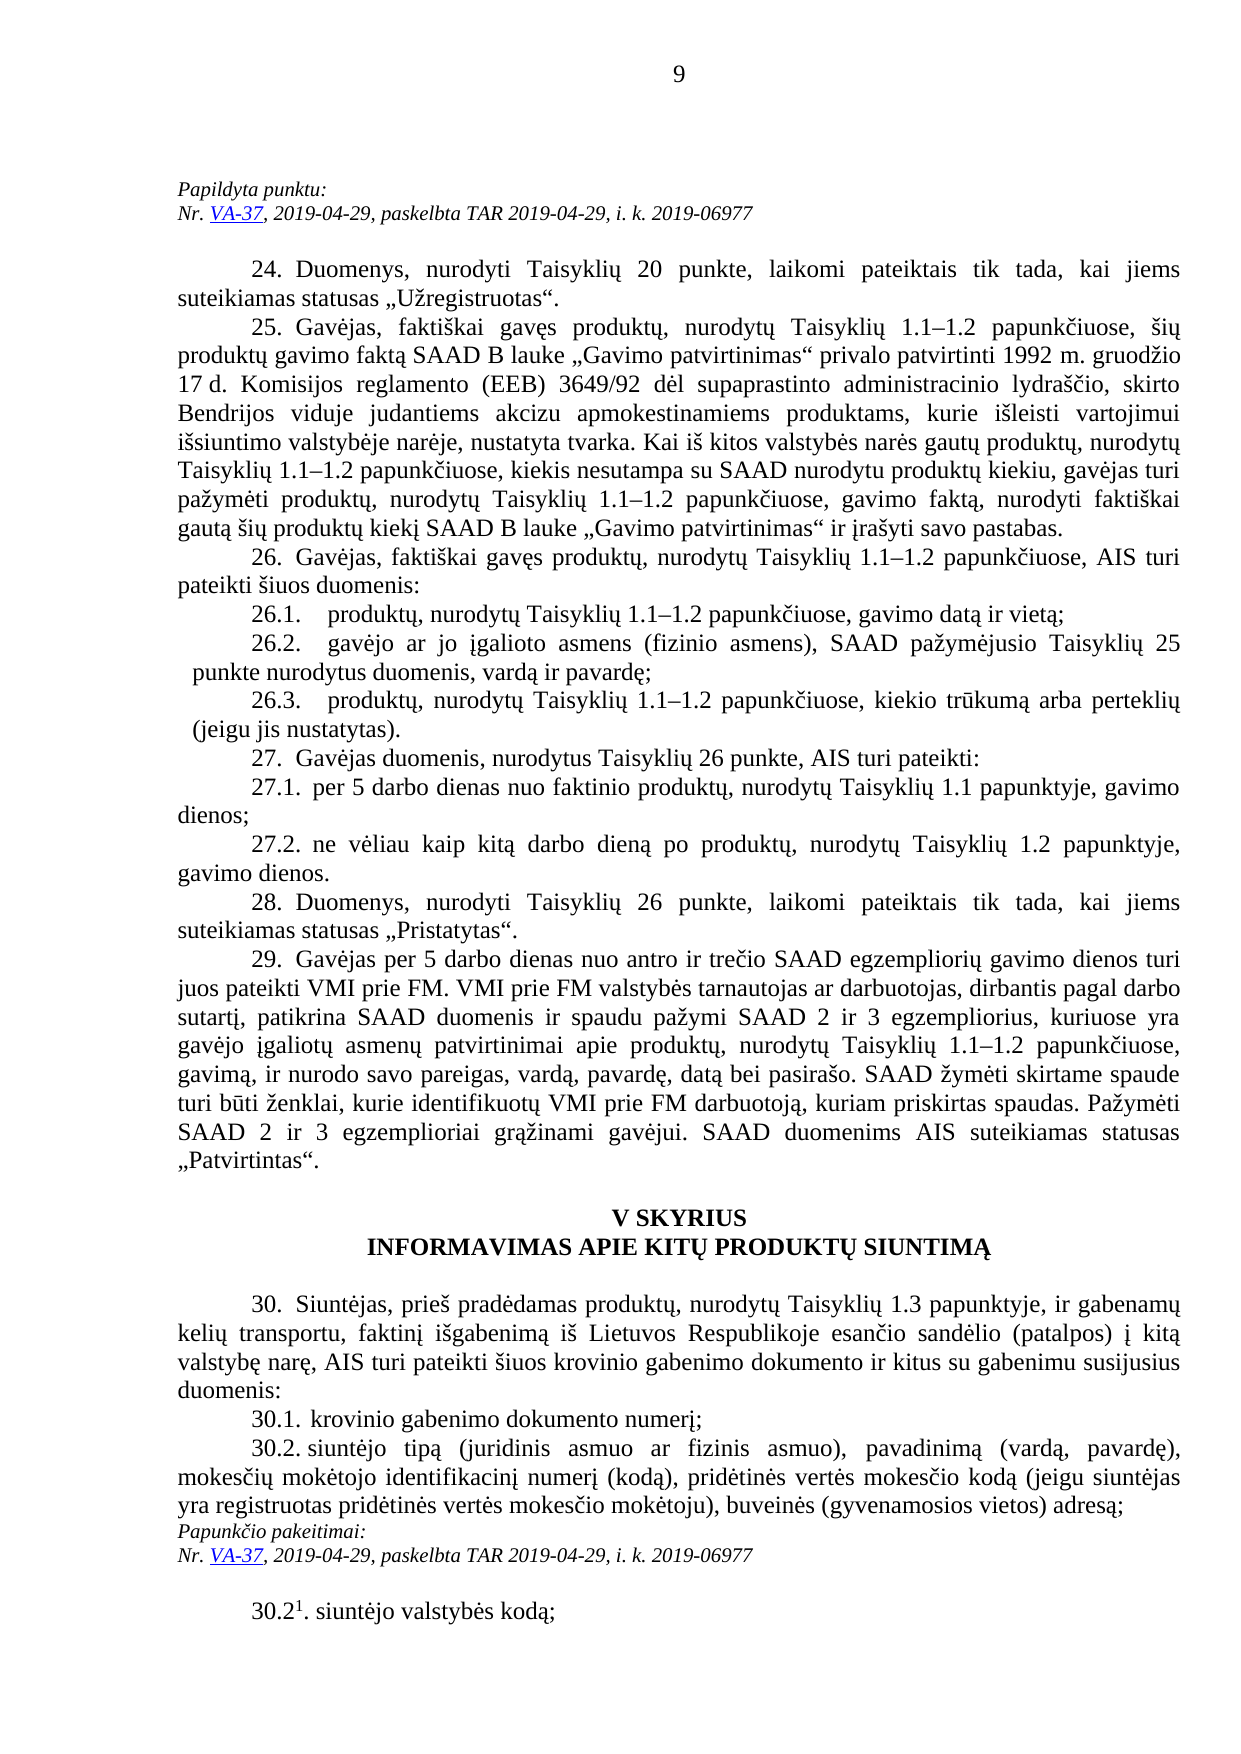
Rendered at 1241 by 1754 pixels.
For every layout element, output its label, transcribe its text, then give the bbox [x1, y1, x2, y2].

text 27.1. per 5 darbo dienas nuo faktinio produktų, nurodytų Taisyklių 1.1 papunktyje, gavimo dienos; [177, 772, 1181, 829]
text Papunkčio pakeitimai: [177, 1519, 1181, 1543]
text V SKYRIUS [177, 1203, 1181, 1232]
text 26.1. produktų, nurodytų Taisyklių 1.1–1.2 papunkčiuose, gavimo datą ir vietą; [192, 599, 1181, 628]
text 29. Gavėjas per 5 darbo dienas nuo antro ir trečio SAAD egzempliorių gavimo dienos turi juos pateikti VMI prie FM. VMI prie FM valstybės tarnautojas ar darbuotojas, dirbantis pagal darbo sutartį, patikrina SAAD duomenis ir spaudu pažymi SAAD 2 ir 3 egzempliorius, kuriuose yra gavėjo įgaliotų asmenų patvirtinimai apie produktų, nurodytų Taisyklių 1.1–1.2 papunkčiuose, gavimą, ir nurodo savo pareigas, vardą, pavardę, datą bei pasirašo. SAAD žymėti skirtame spaude turi būti ženklai, kurie identifikuotų VMI prie FM darbuotoją, kuriam priskirtas spaudas. Pažymėti SAAD 2 ir 3 egzemplioriai grąžinami gavėjui. SAAD duomenims AIS suteikiamas statusas „Patvirtintas“. [177, 944, 1181, 1174]
text 25. Gavėjas, faktiškai gavęs produktų, nurodytų Taisyklių 1.1–1.2 papunkčiuose, šių produktų gavimo faktą SAAD B lauke „Gavimo patvirtinimas“ privalo patvirtinti 1992 m. gruodžio 17 d. Komisijos reglamento (EEB) 3649/92 dėl supaprastinto administracinio lydraščio, skirto Bendrijos viduje judantiems akcizu apmokestinamiems produktams, kurie išleisti vartojimui išsiuntimo valstybėje narėje, nustatyta tvarka. Kai iš kitos valstybės narės gautų produktų, nurodytų Taisyklių 1.1–1.2 papunkčiuose, kiekis nesutampa su SAAD nurodytu produktų kiekiu, gavėjas turi pažymėti produktų, nurodytų Taisyklių 1.1–1.2 papunkčiuose, gavimo faktą, nurodyti faktiškai gautą šių produktų kiekį SAAD B lauke „Gavimo patvirtinimas“ ir įrašyti savo pastabas. [177, 312, 1181, 542]
text 26.3. produktų, nurodytų Taisyklių 1.1–1.2 papunkčiuose, kiekio trūkumą arba perteklių (jeigu jis nustatytas). [192, 685, 1181, 743]
text 30. Siuntėjas, prieš pradėdamas produktų, nurodytų Taisyklių 1.3 papunktyje, ir gabenamų kelių transportu, faktinį išgabenimą iš Lietuvos Respublikoje esančio sandėlio (patalpos) į kitą valstybę narę, AIS turi pateikti šiuos krovinio gabenimo dokumento ir kitus su gabenimu susijusius duomenis: [177, 1289, 1181, 1404]
text Papildyta punktu: [177, 177, 1181, 201]
text 27. Gavėjas duomenis, nurodytus Taisyklių 26 punkte, AIS turi pateikti: [177, 743, 1181, 772]
text Nr. VA-37, 2019-04-29, paskelbta TAR 2019-04-29, i. k. 2019-06977 [177, 201, 1181, 225]
text 26. Gavėjas, faktiškai gavęs produktų, nurodytų Taisyklių 1.1–1.2 papunkčiuose, AIS turi pateikti šiuos duomenis: [177, 542, 1181, 599]
text 24. Duomenys, nurodyti Taisyklių 20 punkte, laikomi pateiktais tik tada, kai jiems suteikiamas statusas „Užregistruotas“. [177, 254, 1181, 312]
text 30.21. siuntėjo valstybės kodą; [177, 1596, 1181, 1625]
text Nr. VA-37, 2019-04-29, paskelbta TAR 2019-04-29, i. k. 2019-06977 [177, 1543, 1181, 1567]
text 30.2. siuntėjo tipą (juridinis asmuo ar fizinis asmuo), pavadinimą (vardą, pavardę), mokesčių mokėtojo identifikacinį numerį (kodą), pridėtinės vertės mokesčio kodą (jeigu siuntėjas yra registruotas pridėtinės vertės mokesčio mokėtoju), buveinės (gyvenamosios vietos) adresą; [177, 1433, 1181, 1519]
text INFORMAVIMAS APIE KITŲ PRODUKTŲ SIUNTIMĄ [177, 1232, 1181, 1260]
text 30.1. krovinio gabenimo dokumento numerį; [177, 1404, 1181, 1433]
text 28. Duomenys, nurodyti Taisyklių 26 punkte, laikomi pateiktais tik tada, kai jiems suteikiamas statusas „Pristatytas“. [177, 887, 1181, 944]
text 26.2. gavėjo ar jo įgalioto asmens (fizinio asmens), SAAD pažymėjusio Taisyklių 25 punkte nurodytus duomenis, vardą ir pavardę; [192, 628, 1181, 685]
text 27.2. ne vėliau kaip kitą darbo dieną po produktų, nurodytų Taisyklių 1.2 papunktyje, gavimo dienos. [177, 829, 1181, 887]
